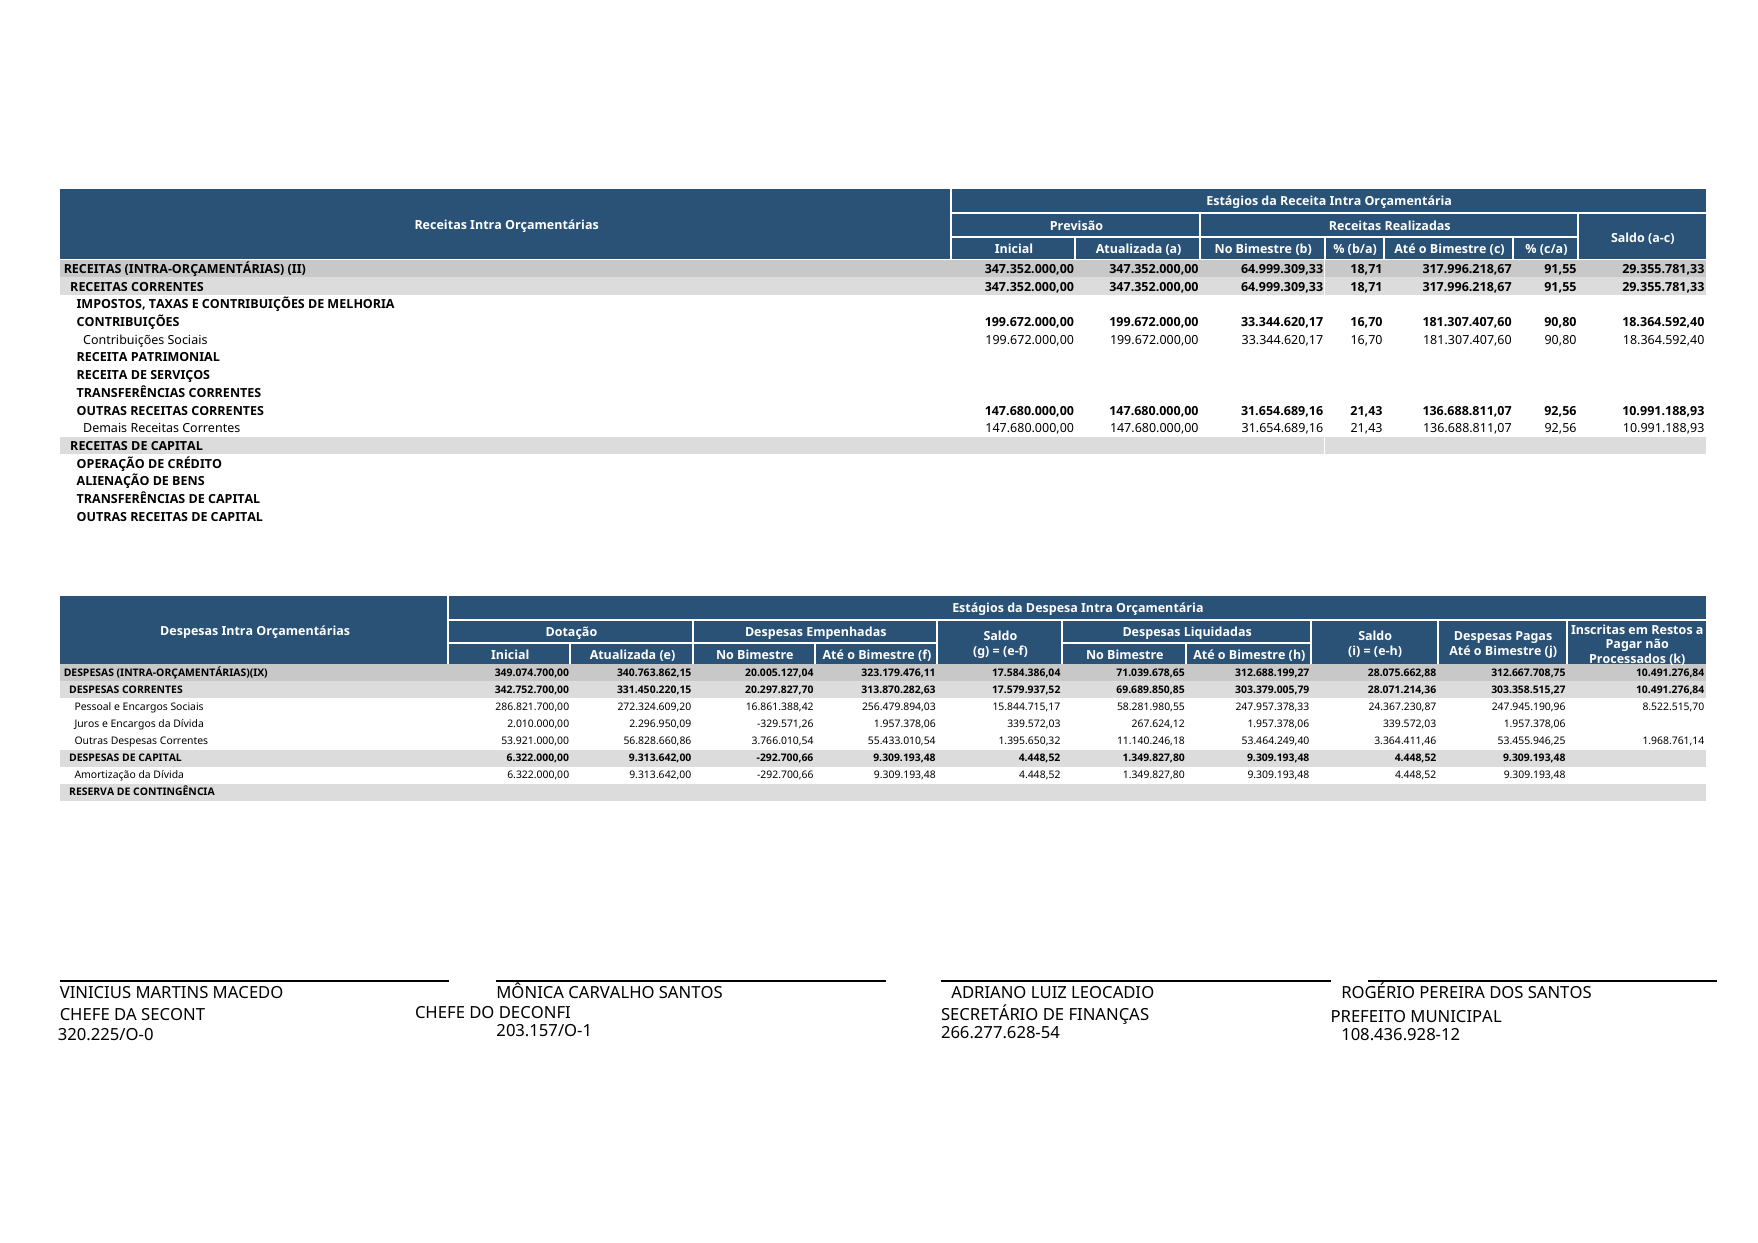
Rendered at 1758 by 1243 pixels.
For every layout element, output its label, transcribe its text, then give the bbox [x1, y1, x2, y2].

table_cell 286.821.700,00 [448, 699, 570, 716]
table_cell Até o Bimestre (c) [1385, 238, 1512, 259]
table_cell [1325, 578, 1384, 596]
table_cell [1325, 472, 1384, 490]
table_cell 92,56 [1513, 401, 1578, 419]
table_cell 58.281.980,55 [1062, 699, 1186, 716]
table_cell 24.367.230,87 [1311, 699, 1438, 716]
table_cell [1513, 454, 1578, 472]
table_cell [1200, 819, 1324, 836]
table_cell [1200, 437, 1324, 454]
table_header [166, 59, 175, 170]
table_header [60, 59, 68, 170]
table_cell [1200, 525, 1324, 543]
table_cell 323.179.476,11 [815, 664, 937, 681]
table_cell [1075, 454, 1200, 472]
table_cell [1200, 543, 1324, 561]
table_cell [1384, 836, 1513, 854]
table_cell 181.307.407,60 [1384, 313, 1513, 330]
table_cell [1075, 508, 1200, 525]
table_cell 312.667.708,75 [1438, 664, 1567, 681]
table_cell [693, 784, 815, 801]
table_cell 53.464.249,40 [1186, 733, 1311, 750]
table_cell 9.309.193,48 [1186, 750, 1311, 767]
table_cell [1513, 836, 1578, 854]
table_cell Estágios da Despesa Intra Orçamentária [449, 596, 1706, 619]
table_cell [1075, 490, 1200, 507]
table_cell 147.680.000,00 [1075, 401, 1200, 419]
table_cell 313.870.282,63 [815, 681, 937, 698]
table_cell [1513, 525, 1578, 543]
table_cell 10.991.188,93 [1578, 401, 1706, 419]
table_cell [1384, 490, 1513, 507]
table_cell [1513, 384, 1578, 401]
table_cell 1.957.378,06 [1186, 716, 1311, 733]
table_cell [1075, 801, 1200, 819]
table_cell [1567, 716, 1706, 733]
table_cell [1075, 561, 1200, 578]
table_cell 347.352.000,00 [1075, 260, 1200, 277]
table_cell [1578, 366, 1706, 383]
table_cell 312.688.199,27 [1186, 664, 1311, 681]
table_cell [1513, 472, 1578, 490]
table_cell [1325, 437, 1384, 454]
table_cell [1384, 366, 1513, 383]
table_cell 199.672.000,00 [951, 313, 1075, 330]
table_cell OUTRAS RECEITAS DE CAPITAL [60, 508, 951, 525]
table_cell 339.572,03 [937, 716, 1062, 733]
table_cell 64.999.309,33 [1200, 260, 1324, 277]
table_cell Demais Receitas Correntes [60, 419, 951, 437]
table_cell 199.672.000,00 [1075, 330, 1200, 348]
table_cell 33.344.620,17 [1200, 313, 1324, 330]
table_cell 340.763.862,15 [570, 664, 693, 681]
table_cell [1384, 543, 1513, 561]
table_header [1697, 59, 1706, 88]
table_cell ALIENAÇÃO DE BENS [60, 472, 951, 490]
table_cell 15.844.715,17 [937, 699, 1062, 716]
table_cell TRANSFERÊNCIAS CORRENTES [60, 384, 951, 401]
table_cell [1062, 784, 1186, 801]
table_cell [1578, 508, 1706, 525]
table_cell [1513, 348, 1578, 366]
table_cell RECEITA PATRIMONIAL [60, 348, 951, 366]
table_cell 1.349.827,80 [1062, 750, 1186, 767]
table_cell [1200, 295, 1324, 313]
table_cell [1513, 366, 1578, 383]
table_cell 199.672.000,00 [951, 330, 1075, 348]
table_cell 16,70 [1325, 330, 1384, 348]
table_cell Saldo (g) = (e-f) [938, 621, 1061, 664]
table_cell 33.344.620,17 [1200, 330, 1324, 348]
table_cell 331.450.220,15 [570, 681, 693, 698]
table_cell DESPESAS DE CAPITAL [60, 750, 448, 767]
table_cell [1075, 366, 1200, 383]
table_cell [1578, 454, 1706, 472]
table_cell % (b/a) [1326, 238, 1383, 259]
table_cell [1075, 348, 1200, 366]
table_cell [1075, 437, 1200, 454]
table_cell [1513, 819, 1578, 836]
table_cell [1325, 295, 1384, 313]
table_cell 53.455.946,25 [1438, 733, 1567, 750]
table_cell [1697, 89, 1706, 113]
table_cell [1325, 508, 1384, 525]
table_cell 9.309.193,48 [1186, 767, 1311, 784]
table_cell [1572, 79, 1697, 98]
table_cell [68, 160, 166, 170]
table_cell [1200, 836, 1324, 854]
table_cell Atualizada (a) [1076, 238, 1199, 259]
table_cell [1200, 490, 1324, 507]
table_cell 91,55 [1513, 260, 1578, 277]
table_cell Estágios da Receita Intra Orçamentária [952, 189, 1706, 212]
table_cell 21,43 [1325, 401, 1384, 419]
table_cell OPERAÇÃO DE CRÉDITO [60, 454, 951, 472]
table_cell Receitas Intra Orçamentárias [60, 189, 950, 259]
table_cell 4.448,52 [1311, 750, 1438, 767]
table_cell 90,80 [1513, 330, 1578, 348]
table_cell 18,71 [1325, 277, 1384, 295]
table_cell 10.991.188,93 [1578, 419, 1706, 437]
table_cell 4.448,52 [937, 767, 1062, 784]
table_cell [60, 819, 951, 836]
table_cell 10.491.276,84 [1567, 664, 1706, 681]
table_cell Outras Despesas Correntes [60, 733, 448, 750]
table_cell [1578, 472, 1706, 490]
table_cell 20.297.827,70 [693, 681, 815, 698]
table_cell [1186, 784, 1311, 801]
table_cell [1384, 819, 1513, 836]
table_cell 64.999.309,33 [1200, 277, 1324, 295]
table_cell Dotação [449, 621, 692, 642]
table_cell 2.010.000,00 [448, 716, 570, 733]
table_cell % (c/a) [1514, 238, 1577, 259]
table_cell 9.309.193,48 [815, 750, 937, 767]
table_cell [1200, 384, 1324, 401]
table_cell 1.957.378,06 [1438, 716, 1567, 733]
table_cell [1578, 801, 1706, 819]
table_cell [1384, 348, 1513, 366]
table_cell RESERVA DE CONTINGÊNCIA [60, 784, 448, 801]
table_cell [1513, 508, 1578, 525]
table_cell Até o Bimestre (h) [1187, 644, 1310, 664]
table_cell [1567, 750, 1706, 767]
table_cell [1513, 561, 1578, 578]
table_cell CONTRIBUIÇÕES [60, 313, 951, 330]
table_cell Despesas Intra Orçamentárias [60, 596, 447, 664]
table_cell [1384, 525, 1513, 543]
table_cell [1325, 836, 1384, 854]
table_cell [951, 437, 1075, 454]
table_cell [1567, 767, 1706, 784]
table_cell [1578, 437, 1706, 454]
table_cell [1513, 490, 1578, 507]
table_cell 267.624,12 [1062, 716, 1186, 733]
table_cell [60, 170, 1492, 187]
table_cell 317.996.218,67 [1384, 277, 1513, 295]
table_cell 303.358.515,27 [1438, 681, 1567, 698]
table_cell [1578, 490, 1706, 507]
table_cell Amortização da Dívida [60, 767, 448, 784]
table_cell [1200, 508, 1324, 525]
table_cell RECEITAS (INTRA-ORÇAMENTÁRIAS) (II) [60, 260, 951, 277]
table_cell [951, 508, 1075, 525]
table_cell 8.522.515,70 [1567, 699, 1706, 716]
table_cell Inicial [449, 644, 569, 664]
table_cell [1513, 801, 1578, 819]
table_cell [60, 543, 951, 561]
table_cell 17.579.937,52 [937, 681, 1062, 698]
table_cell 31.654.689,16 [1200, 419, 1324, 437]
table_cell [1075, 819, 1200, 836]
table_cell 147.680.000,00 [951, 419, 1075, 437]
table_cell [1578, 295, 1706, 313]
table_cell [1325, 366, 1384, 383]
table_cell 1.395.650,32 [937, 733, 1062, 750]
table_cell 349.074.700,00 [448, 664, 570, 681]
table_cell RECEITAS CORRENTES [60, 277, 951, 295]
table_cell [1384, 437, 1513, 454]
table_cell [1384, 472, 1513, 490]
table_cell Despesas Pagas Até o Bimestre (j) [1439, 621, 1566, 664]
table_cell 90,80 [1513, 313, 1578, 330]
table_cell Juros e Encargos da Dívida [60, 716, 448, 733]
table_cell 272.324.609,20 [570, 699, 693, 716]
table_cell 29.355.781,33 [1578, 277, 1706, 295]
table_cell [1578, 561, 1706, 578]
table_header [175, 59, 1572, 88]
table_cell [1200, 472, 1324, 490]
table_cell 199.672.000,00 [1075, 313, 1200, 330]
table_cell [1200, 366, 1324, 383]
table_cell 2.296.950,09 [570, 716, 693, 733]
table_cell [1384, 801, 1513, 819]
table_cell [1325, 525, 1384, 543]
table_cell [1200, 454, 1324, 472]
table_cell [1513, 437, 1578, 454]
table_cell [951, 295, 1075, 313]
table_cell [1075, 836, 1200, 854]
table_cell 16.861.388,42 [693, 699, 815, 716]
table_cell 11.140.246,18 [1062, 733, 1186, 750]
table_cell [1567, 784, 1706, 801]
table_cell [1572, 98, 1697, 113]
table_cell Despesas Liquidadas [1063, 621, 1310, 642]
table_cell 69.689.850,85 [1062, 681, 1186, 698]
table_cell [1384, 384, 1513, 401]
table_cell 56.828.660,86 [570, 733, 693, 750]
table_cell Pessoal e Encargos Sociais [60, 699, 448, 716]
table_cell 18,71 [1325, 260, 1384, 277]
table_header [68, 59, 166, 160]
table_cell [1492, 170, 1501, 188]
table_cell [1075, 578, 1200, 596]
table_cell 9.309.193,48 [1438, 767, 1567, 784]
table_cell 31.654.689,16 [1200, 401, 1324, 419]
table_cell 247.945.190,96 [1438, 699, 1567, 716]
table_cell 29.355.781,33 [1578, 260, 1706, 277]
table_cell [1075, 525, 1200, 543]
table_cell [1325, 819, 1384, 836]
table_cell DESPESAS (INTRA-ORÇAMENTÁRIAS)(IX) [60, 664, 448, 681]
table_cell IMPOSTOS, TAXAS E CONTRIBUIÇÕES DE MELHORIA [60, 295, 951, 313]
table_cell 247.957.378,33 [1186, 699, 1311, 716]
table_cell 339.572,03 [1311, 716, 1438, 733]
table_cell 347.352.000,00 [1075, 277, 1200, 295]
table_cell 342.752.700,00 [448, 681, 570, 698]
table_cell 1.957.378,06 [815, 716, 937, 733]
table_cell Previsão [952, 214, 1199, 236]
table_cell 147.680.000,00 [1075, 419, 1200, 437]
table_cell No Bimestre (b) [1201, 238, 1324, 259]
table_cell 55.433.010,54 [815, 733, 937, 750]
table_cell [1325, 384, 1384, 401]
table_cell -292.700,66 [693, 767, 815, 784]
table_cell [1578, 819, 1706, 836]
table_cell 21,43 [1325, 419, 1384, 437]
table_cell [1513, 295, 1578, 313]
table_cell [1075, 472, 1200, 490]
table_cell 18.364.592,40 [1578, 330, 1706, 348]
table_cell [1438, 784, 1567, 801]
table_cell 3.766.010,54 [693, 733, 815, 750]
table_cell [951, 472, 1075, 490]
table_cell 91,55 [1513, 277, 1578, 295]
table_cell 303.379.005,79 [1186, 681, 1311, 698]
table_cell [951, 384, 1075, 401]
table_cell [1325, 490, 1384, 507]
table_cell 16,70 [1325, 313, 1384, 330]
table_cell [1075, 295, 1200, 313]
table_cell [1325, 454, 1384, 472]
table_cell [1578, 578, 1706, 596]
table_cell 136.688.811,07 [1384, 419, 1513, 437]
table_cell [1384, 508, 1513, 525]
table_cell 317.996.218,67 [1384, 260, 1513, 277]
table_cell [1578, 384, 1706, 401]
table_cell [1200, 801, 1324, 819]
table_cell [951, 819, 1075, 836]
table_cell 17.584.386,04 [937, 664, 1062, 681]
table_cell [1325, 801, 1384, 819]
table_cell Despesas Empenhadas [694, 621, 936, 642]
table_cell 3.364.411,46 [1311, 733, 1438, 750]
table_cell Inicial [952, 238, 1074, 259]
table_cell 28.075.662,88 [1311, 664, 1438, 681]
table_cell [1384, 454, 1513, 472]
table_cell OUTRAS RECEITAS CORRENTES [60, 401, 951, 419]
table_cell Inscritas em Restos a Pagar não Processados (k) [1568, 621, 1706, 664]
table_cell [1578, 348, 1706, 366]
table_cell [1200, 348, 1324, 366]
table_cell 71.039.678,65 [1062, 664, 1186, 681]
table_cell 9.309.193,48 [815, 767, 937, 784]
table_cell Até o Bimestre (f) [816, 644, 936, 664]
table_cell 6.322.000,00 [448, 750, 570, 767]
table_cell [951, 454, 1075, 472]
table_cell 92,56 [1513, 419, 1578, 437]
table_cell 1.968.761,14 [1567, 733, 1706, 750]
table_cell [951, 801, 1075, 819]
table_cell 53.921.000,00 [448, 733, 570, 750]
table_cell 9.309.193,48 [1438, 750, 1567, 767]
table_cell RECEITA DE SERVIÇOS [60, 366, 951, 383]
table_cell [1311, 784, 1438, 801]
table_cell -329.571,26 [693, 716, 815, 733]
table_cell [1384, 578, 1513, 596]
table_cell [1513, 578, 1578, 596]
table_cell 1.349.827,80 [1062, 767, 1186, 784]
table_cell [951, 525, 1075, 543]
table_cell [1325, 561, 1384, 578]
table_cell [60, 578, 951, 596]
table_cell 10.491.276,84 [1567, 681, 1706, 698]
table_cell [951, 561, 1075, 578]
table_cell [175, 139, 1706, 163]
table_cell [175, 164, 1706, 170]
table_cell [951, 366, 1075, 383]
table_cell [60, 525, 951, 543]
table_cell 4.448,52 [1311, 767, 1438, 784]
table_cell [60, 801, 951, 819]
table_cell 4.448,52 [937, 750, 1062, 767]
table_cell 256.479.894,03 [815, 699, 937, 716]
table_cell -292.700,66 [693, 750, 815, 767]
table_cell 347.352.000,00 [951, 260, 1075, 277]
table_cell [937, 784, 1062, 801]
table_cell [175, 114, 1706, 138]
table_cell [951, 490, 1075, 507]
table_cell [1697, 170, 1706, 188]
table_cell 9.313.642,00 [570, 767, 693, 784]
table_cell Atualizada (e) [571, 644, 692, 664]
table_cell [1075, 384, 1200, 401]
table_cell 18.364.592,40 [1578, 313, 1706, 330]
table_cell 28.071.214,36 [1311, 681, 1438, 698]
table_cell Saldo (i) = (e-h) [1312, 621, 1437, 664]
table_cell [1501, 170, 1697, 188]
table_cell 6.322.000,00 [448, 767, 570, 784]
table_cell [1200, 561, 1324, 578]
table_cell Saldo (a-c) [1579, 214, 1706, 259]
table_cell [60, 836, 951, 854]
table_cell [1200, 578, 1324, 596]
table_cell 20.005.127,04 [693, 664, 815, 681]
table_cell [1075, 543, 1200, 561]
table_cell [570, 784, 693, 801]
table_cell TRANSFERÊNCIAS DE CAPITAL [60, 490, 951, 507]
table_cell DESPESAS CORRENTES [60, 681, 448, 698]
table_cell [1578, 543, 1706, 561]
table_cell [1384, 295, 1513, 313]
table_cell [1578, 525, 1706, 543]
table_cell No Bimestre [694, 644, 814, 664]
table_cell 147.680.000,00 [951, 401, 1075, 419]
table_cell [1578, 836, 1706, 854]
table_cell [448, 784, 570, 801]
table_cell Contribuições Sociais [60, 330, 951, 348]
table_cell No Bimestre [1063, 644, 1185, 664]
table_header [1572, 59, 1697, 78]
table_cell [951, 836, 1075, 854]
table_cell RECEITAS DE CAPITAL [60, 437, 951, 454]
table_cell [951, 348, 1075, 366]
table_cell [815, 784, 937, 801]
table_cell [175, 89, 1572, 113]
table_cell [1384, 561, 1513, 578]
table_cell Receitas Realizadas [1201, 214, 1577, 236]
table_cell [1325, 543, 1384, 561]
table_cell 9.313.642,00 [570, 750, 693, 767]
table_cell [1513, 543, 1578, 561]
table_cell 181.307.407,60 [1384, 330, 1513, 348]
table_cell [951, 578, 1075, 596]
table_cell [951, 543, 1075, 561]
table_cell [1325, 348, 1384, 366]
table_cell 347.352.000,00 [951, 277, 1075, 295]
table_cell [60, 561, 951, 578]
table_cell 136.688.811,07 [1384, 401, 1513, 419]
